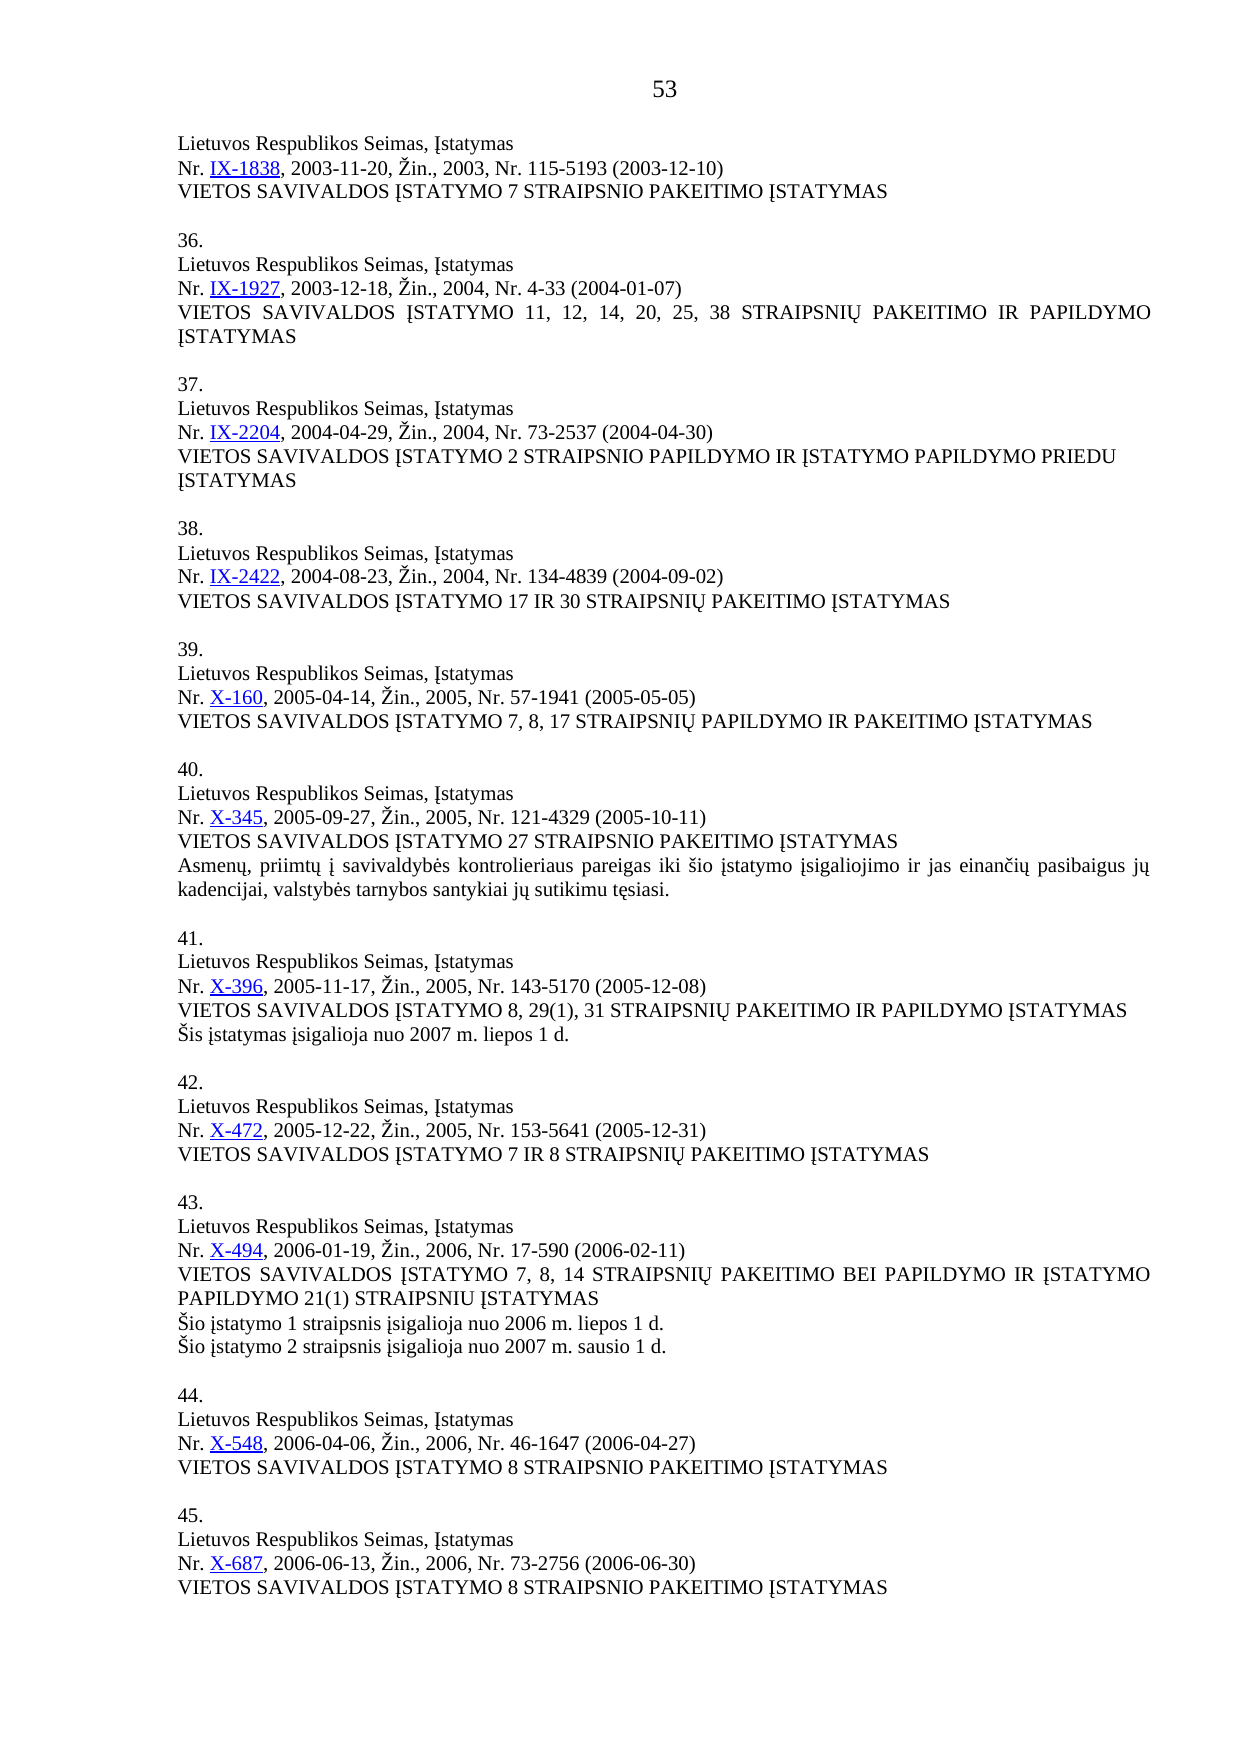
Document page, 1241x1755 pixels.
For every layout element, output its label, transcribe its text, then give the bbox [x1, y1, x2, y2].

text Nr. IX-1927, 2003-12-18, Žin., 2004, Nr. 4-33 (2004-01-07) [177, 276, 1152, 300]
text VIETOS SAVIVALDOS ĮSTATYMO 27 STRAIPSNIO PAKEITIMO ĮSTATYMAS [177, 829, 1152, 853]
text VIETOS SAVIVALDOS ĮSTATYMO 8 STRAIPSNIO PAKEITIMO ĮSTATYMAS [177, 1575, 1152, 1599]
text Nr. X-396, 2005-11-17, Žin., 2005, Nr. 143-5170 (2005-12-08) [177, 973, 1152, 998]
text Nr. IX-2422, 2004-08-23, Žin., 2004, Nr. 134-4839 (2004-09-02) [177, 564, 1152, 588]
text VIETOS SAVIVALDOS ĮSTATYMO 11, 12, 14, 20, 25, 38 STRAIPSNIŲ PAKEITIMO IR PAPILDYMO ĮSTATYMAS [177, 300, 1152, 348]
text VIETOS SAVIVALDOS ĮSTATYMO 7, 8, 14 STRAIPSNIŲ PAKEITIMO BEI PAPILDYMO IR ĮSTATYMO PAPILDYMO 21(1) STRAIPSNIU ĮSTATYMAS [177, 1262, 1152, 1310]
text Nr. X-160, 2005-04-14, Žin., 2005, Nr. 57-1941 (2005-05-05) [177, 685, 1152, 709]
text Nr. IX-1838, 2003-11-20, Žin., 2003, Nr. 115-5193 (2003-12-10) [177, 155, 1152, 179]
text VIETOS SAVIVALDOS ĮSTATYMO 2 STRAIPSNIO PAPILDYMO IR ĮSTATYMO PAPILDYMO PRIEDU ĮSTATYMAS [177, 444, 1152, 492]
text Lietuvos Respublikos Seimas, Įstatymas [177, 540, 1152, 564]
text Lietuvos Respublikos Seimas, Įstatymas [177, 1214, 1152, 1238]
text Lietuvos Respublikos Seimas, Įstatymas [177, 396, 1152, 420]
text 37. [177, 372, 1152, 396]
text Šis įstatymas įsigalioja nuo 2007 m. liepos 1 d. [177, 1022, 1152, 1046]
text VIETOS SAVIVALDOS ĮSTATYMO 8 STRAIPSNIO PAKEITIMO ĮSTATYMAS [177, 1455, 1152, 1479]
text Lietuvos Respublikos Seimas, Įstatymas [177, 131, 1152, 155]
text Lietuvos Respublikos Seimas, Įstatymas [177, 1527, 1152, 1551]
text Lietuvos Respublikos Seimas, Įstatymas [177, 949, 1152, 973]
text VIETOS SAVIVALDOS ĮSTATYMO 7, 8, 17 STRAIPSNIŲ PAPILDYMO IR PAKEITIMO ĮSTATYMAS [177, 709, 1152, 733]
text 42. [177, 1070, 1152, 1094]
text Šio įstatymo 1 straipsnis įsigalioja nuo 2006 m. liepos 1 d. [177, 1310, 1152, 1334]
text Nr. X-687, 2006-06-13, Žin., 2006, Nr. 73-2756 (2006-06-30) [177, 1551, 1152, 1575]
text VIETOS SAVIVALDOS ĮSTATYMO 7 STRAIPSNIO PAKEITIMO ĮSTATYMAS [177, 179, 1152, 203]
text 44. [177, 1383, 1152, 1407]
text Lietuvos Respublikos Seimas, Įstatymas [177, 1094, 1152, 1118]
text 45. [177, 1503, 1152, 1527]
text Šio įstatymo 2 straipsnis įsigalioja nuo 2007 m. sausio 1 d. [177, 1334, 1152, 1358]
text Nr. X-494, 2006-01-19, Žin., 2006, Nr. 17-590 (2006-02-11) [177, 1238, 1152, 1262]
text 36. [177, 228, 1152, 252]
text Lietuvos Respublikos Seimas, Įstatymas [177, 661, 1152, 685]
text Lietuvos Respublikos Seimas, Įstatymas [177, 781, 1152, 805]
text 41. [177, 925, 1152, 949]
text Nr. X-345, 2005-09-27, Žin., 2005, Nr. 121-4329 (2005-10-11) [177, 805, 1152, 829]
text VIETOS SAVIVALDOS ĮSTATYMO 8, 29(1), 31 STRAIPSNIŲ PAKEITIMO IR PAPILDYMO ĮSTATYMAS [177, 998, 1152, 1022]
text 39. [177, 637, 1152, 661]
text 43. [177, 1190, 1152, 1214]
text VIETOS SAVIVALDOS ĮSTATYMO 17 IR 30 STRAIPSNIŲ PAKEITIMO ĮSTATYMAS [177, 588, 1152, 613]
text Nr. X-548, 2006-04-06, Žin., 2006, Nr. 46-1647 (2006-04-27) [177, 1431, 1152, 1455]
text Nr. X-472, 2005-12-22, Žin., 2005, Nr. 153-5641 (2005-12-31) [177, 1118, 1152, 1142]
text Nr. IX-2204, 2004-04-29, Žin., 2004, Nr. 73-2537 (2004-04-30) [177, 420, 1152, 444]
text VIETOS SAVIVALDOS ĮSTATYMO 7 IR 8 STRAIPSNIŲ PAKEITIMO ĮSTATYMAS [177, 1142, 1152, 1166]
text Lietuvos Respublikos Seimas, Įstatymas [177, 1407, 1152, 1431]
text 38. [177, 516, 1152, 540]
text 40. [177, 757, 1152, 781]
text Lietuvos Respublikos Seimas, Įstatymas [177, 252, 1152, 276]
text Asmenų, priimtų į savivaldybės kontrolieriaus pareigas iki šio įstatymo įsigaliojimo ir jas einančių pasibaigus jų kadencijai, valstybės tarnybos santykiai jų sutikimu tęsiasi. [177, 853, 1152, 901]
